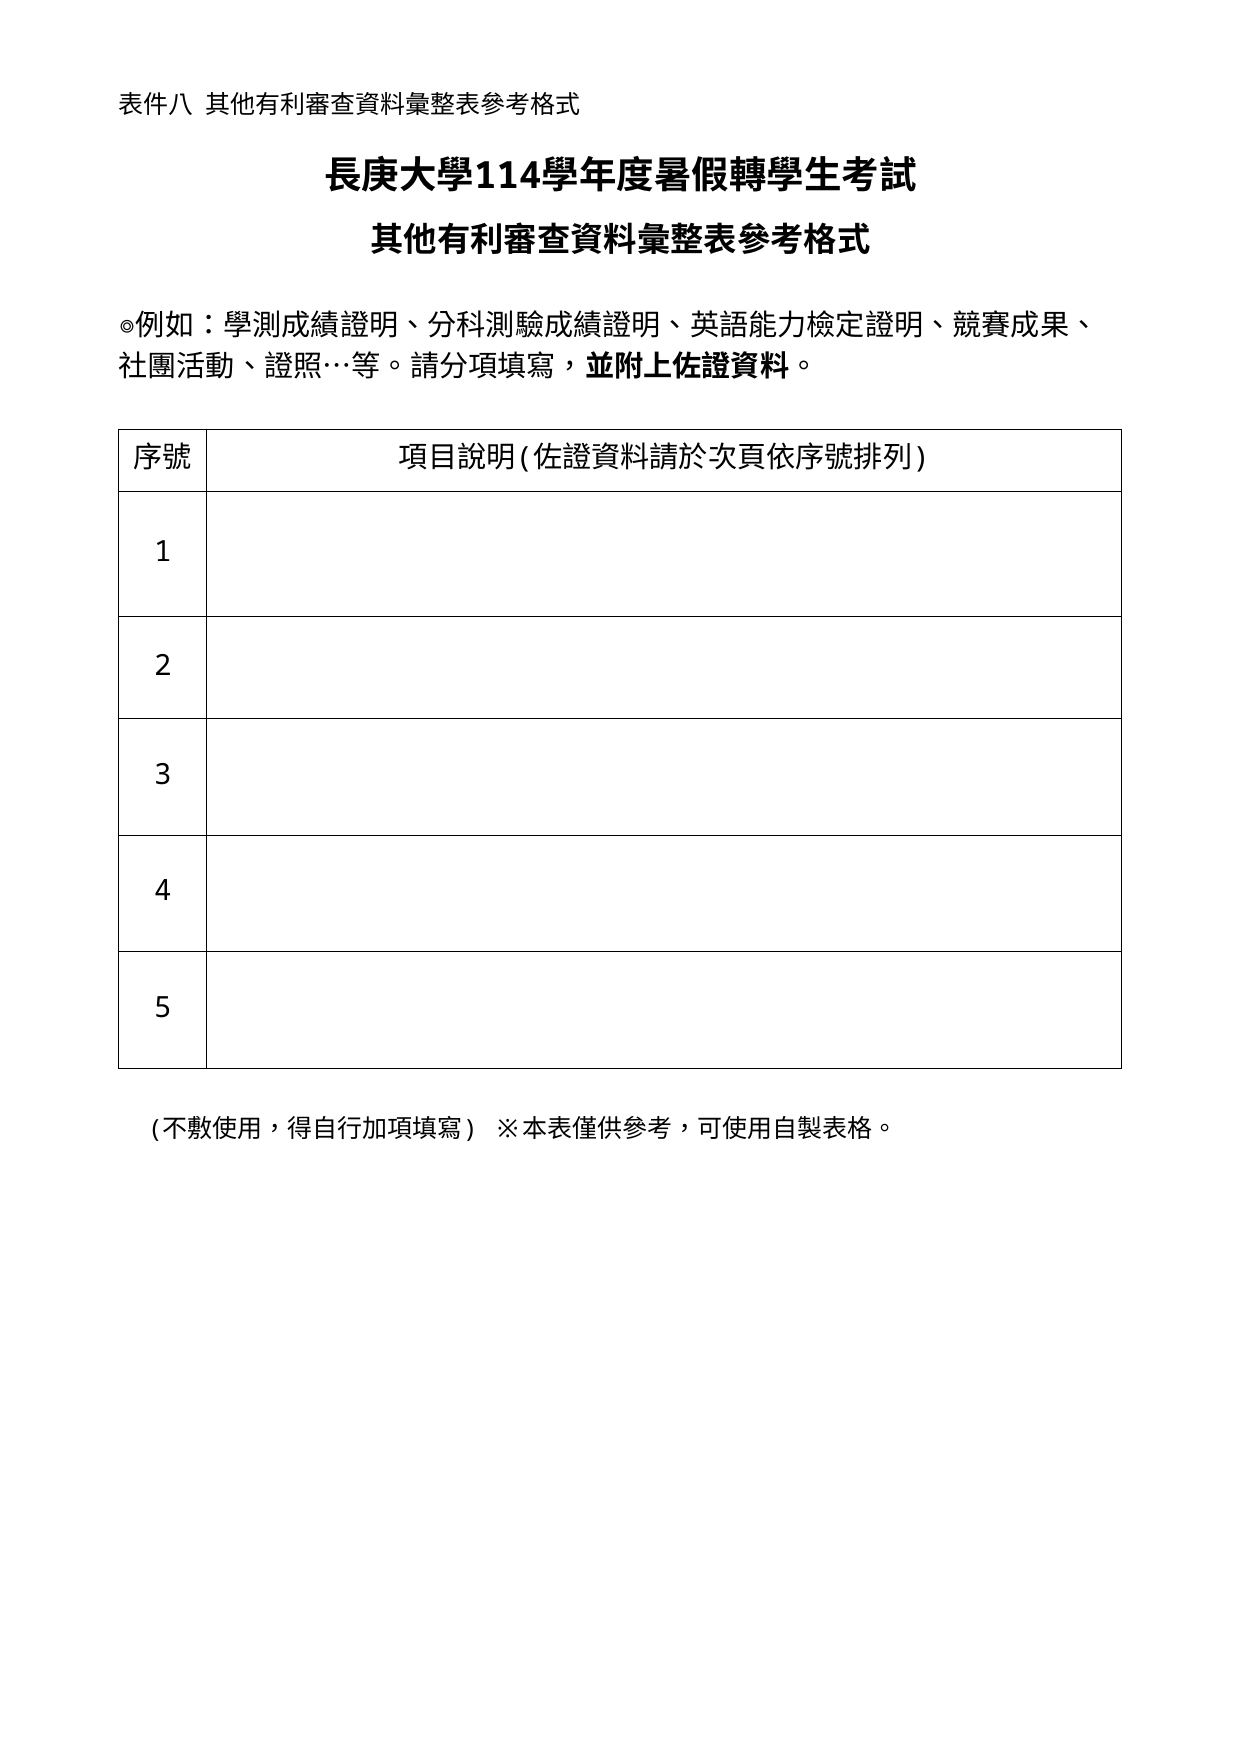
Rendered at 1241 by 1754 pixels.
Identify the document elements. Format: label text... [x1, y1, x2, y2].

table_cell [207, 492, 1121, 616]
text ◎例如：學測成績證明、分科測驗成績證明、英語能力檢定證明、競賽成果、社團活動、證照…等。請分項填寫，並附上佐證資料。 [118, 302, 1122, 385]
table_cell 2 [119, 617, 206, 718]
text 長庚大學114學年度暑假轉學生考試 [118, 145, 1122, 200]
table_cell 4 [119, 836, 206, 951]
table_cell [207, 952, 1121, 1068]
table_cell 5 [119, 952, 206, 1068]
subtitle 表件八 其他有利審查資料彙整表參考格式 [118, 84, 1122, 120]
table_cell 3 [119, 719, 206, 834]
table_cell 1 [119, 492, 206, 616]
table_cell [207, 836, 1121, 951]
table_header 項目說明(佐證資料請於次頁依序號排列) [207, 430, 1121, 491]
text (不敷使用，得自行加項填寫) ※本表僅供參考，可使用自製表格。 [148, 1107, 1122, 1144]
table_cell [207, 617, 1121, 718]
table_header 序號 [119, 430, 206, 491]
table_cell [207, 719, 1121, 834]
text 其他有利審查資料彙整表參考格式 [118, 218, 1122, 260]
